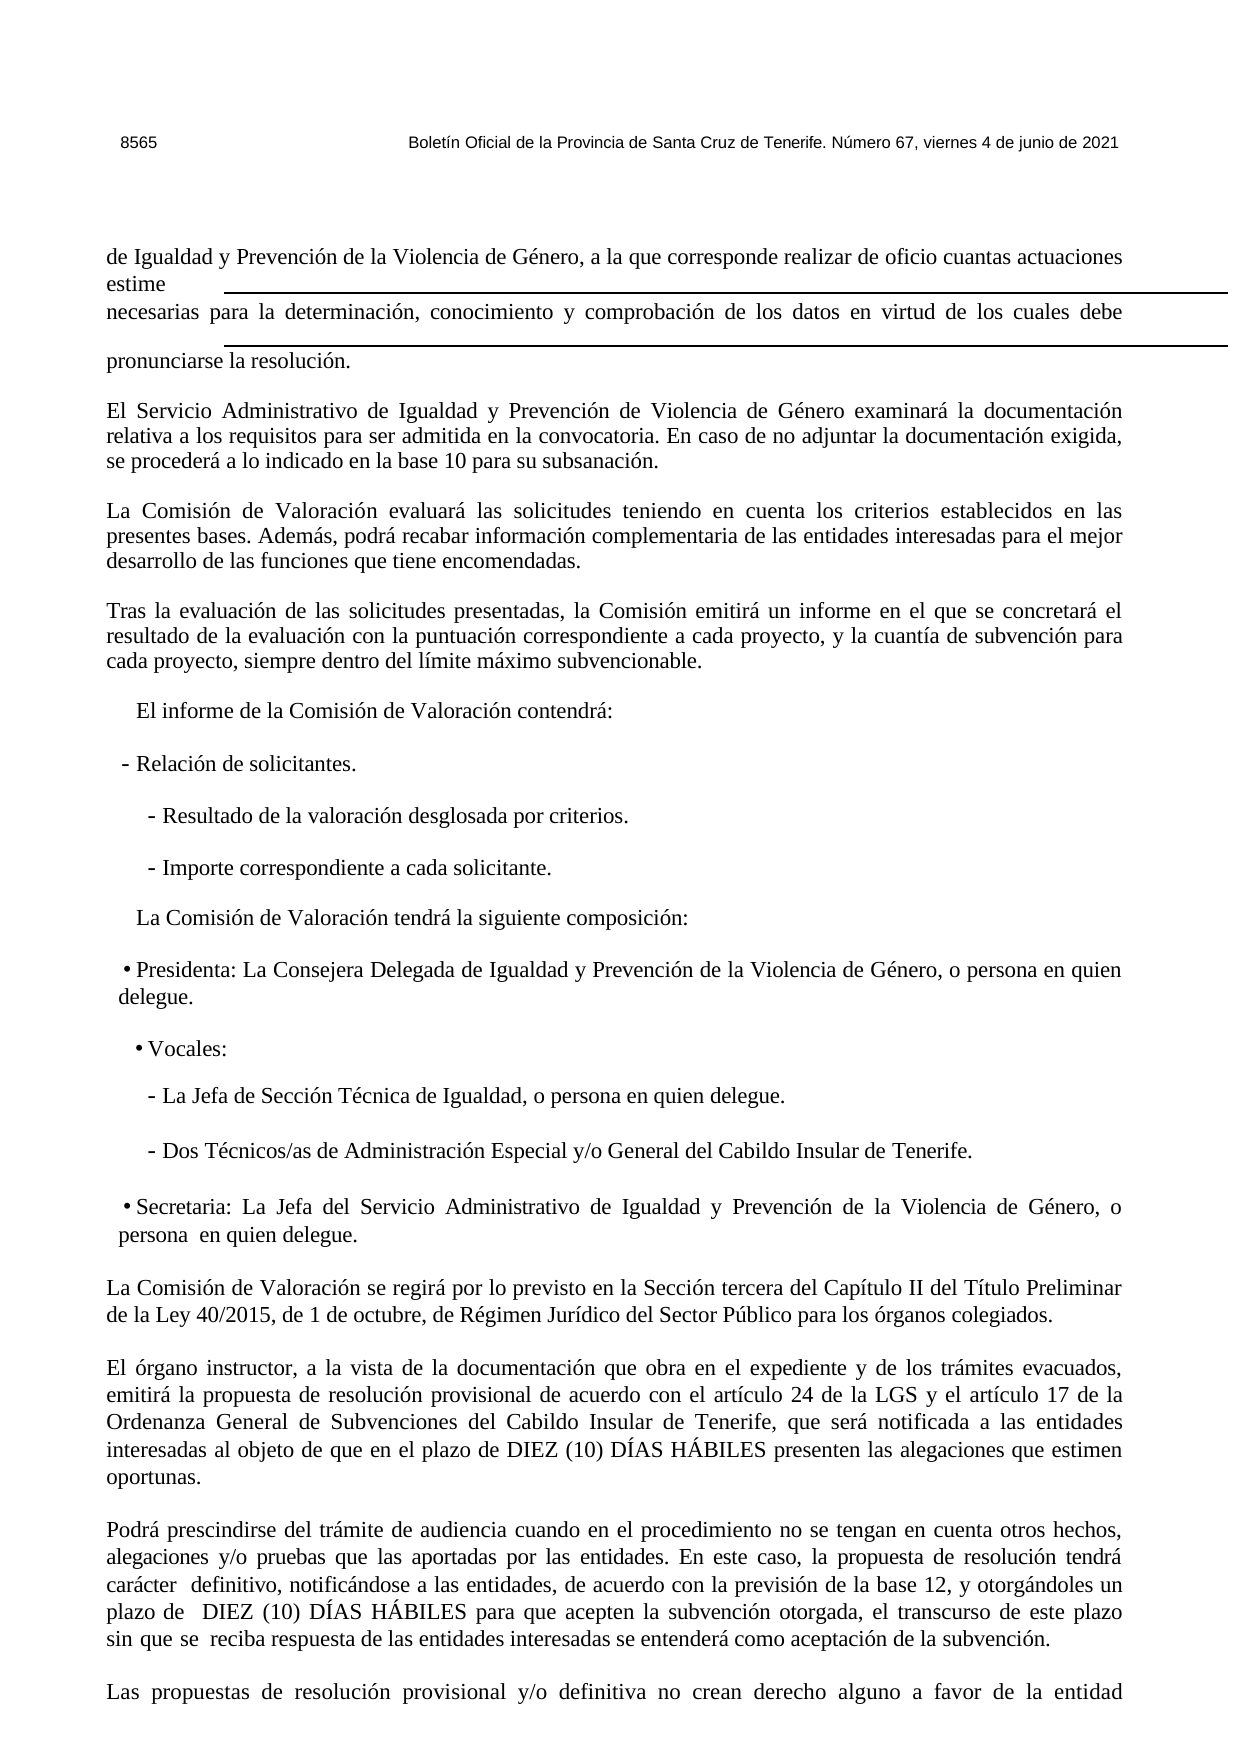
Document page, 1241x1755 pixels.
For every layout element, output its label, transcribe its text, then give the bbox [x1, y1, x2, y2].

list La Jefa de Sección Técnica de Igualdad, o persona en quien delegue. [150, 1081, 1134, 1109]
list Dos Técnicos/as de Administración Especial y/o General del Cabildo Insular de Tenerife. [150, 1136, 1134, 1164]
text Tras la evaluación de las solicitudes presentadas, la Comisión emitirá un informe en el que se concretará el resultado de la evaluación con la puntuación correspondiente a cada proyecto, y la cuantía de subvención para cada proyecto, siempre dentro del límite máximo subvencionable. [106, 599, 1123, 674]
list Resultado de la valoración desglosada por criterios. [150, 800, 1134, 829]
list Presidenta: La Consejera Delegada de Igualdad y Prevención de la Violencia de Género, o persona en quien delegue. [106, 954, 1123, 1009]
text de Igualdad y Prevención de la Violencia de Género, a la que corresponde realizar de oficio cuantas actuaciones estime necesarias para la determinación, conocimiento y comprobación de los datos en virtud de los cuales debe pronunciarse la resolución. [106, 243, 1123, 374]
text La Comisión de Valoración tendrá la siguiente composición: [136, 904, 1134, 931]
list Secretaria: La Jefa del Servicio Administrativo de Igualdad y Prevención de la Violencia de Género, o persona en quien delegue. [106, 1191, 1123, 1247]
text El Servicio Administrativo de Igualdad y Prevención de Violencia de Género examinará la documentación relativa a los requisitos para ser admitida en la convocatoria. En caso de no adjuntar la documentación exigida, se procederá a lo indicado en la base 10 para su subsanación. [106, 399, 1123, 474]
text El informe de la Comisión de Valoración contendrá: [136, 698, 1134, 724]
list Relación de solicitantes. [106, 748, 1134, 777]
text La Comisión de Valoración se regirá por lo previsto en la Sección tercera del Capítulo II del Título Preliminar de la Ley 40/2015, de 1 de octubre, de Régimen Jurídico del Sector Público para los órganos colegiados. [106, 1274, 1123, 1327]
text El órgano instructor, a la vista de la documentación que obra en el expediente y de los trámites evacuados, emitirá la propuesta de resolución provisional de acuerdo con el artículo 24 de la LGS y el artículo 17 de la Ordenanza General de Subvenciones del Cabildo Insular de Tenerife, que será notificada a las entidades interesadas al objeto de que en el plazo de DIEZ (10) DÍAS HÁBILES presenten las alegaciones que estimen oportunas. [106, 1354, 1123, 1489]
text Las propuestas de resolución provisional y/o definitiva no crean derecho alguno a favor de la entidad [106, 1678, 1123, 1704]
text Podrá prescindirse del trámite de audiencia cuando en el procedimiento no se tengan en cuenta otros hechos, alegaciones y/o pruebas que las aportadas por las entidades. En este caso, la propuesta de resolución tendrá carácter definitivo, notificándose a las entidades, de acuerdo con la previsión de la base 12, y otorgándoles un plazo de DIEZ (10) DÍAS HÁBILES para que acepten la subvención otorgada, el transcurso de este plazo sin que se reciba respuesta de las entidades interesadas se entenderá como aceptación de la subvención. [106, 1516, 1123, 1652]
list Vocales: [136, 1033, 1134, 1062]
text La Comisión de Valoración evaluará las solicitudes teniendo en cuenta los criterios establecidos en las presentes bases. Además, podrá recabar información complementaria de las entidades interesadas para el mejor desarrollo de las funciones que tiene encomendadas. [106, 499, 1123, 574]
list Importe correspondiente a cada solicitante. [150, 852, 1134, 881]
